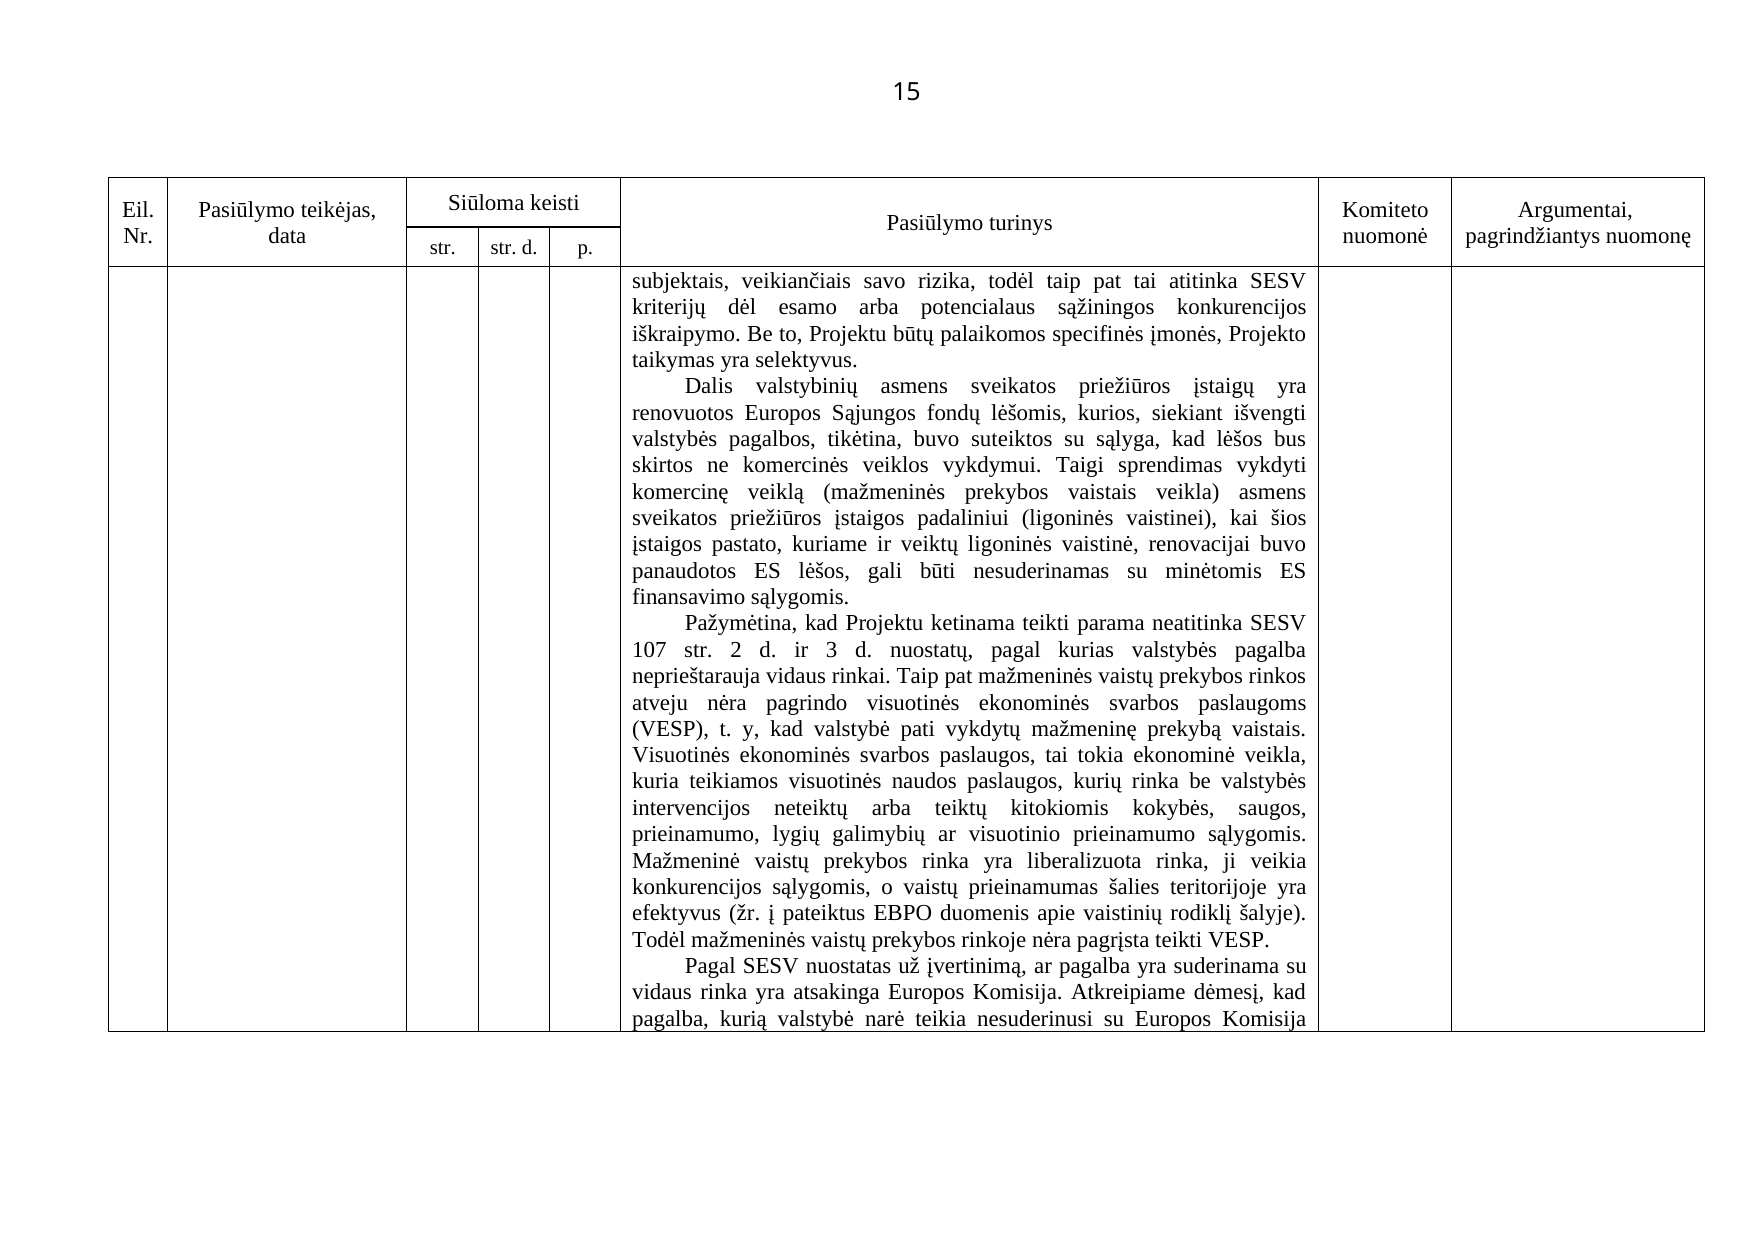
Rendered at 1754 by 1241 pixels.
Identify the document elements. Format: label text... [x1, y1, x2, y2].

table_cell [479, 267, 549, 1031]
table_header Pasiūlymo teikėjas, data [168, 178, 406, 266]
table_cell p. [550, 228, 620, 266]
table_cell str. [407, 228, 478, 266]
table_header Pasiūlymo turinys [621, 178, 1318, 266]
table_cell [109, 267, 167, 1031]
table_header Argumentai, pagrindžiantys nuomonę [1452, 178, 1704, 266]
table_cell [550, 267, 620, 1031]
table_cell [1452, 267, 1704, 1031]
table_header Siūloma keisti [407, 178, 620, 226]
table_cell str. d. [479, 228, 549, 266]
table_header Komiteto nuomonė [1319, 178, 1451, 266]
table_cell [407, 267, 478, 1031]
table_cell [1319, 267, 1451, 1031]
table_cell [168, 267, 406, 1031]
table_header Eil. Nr. [109, 178, 167, 266]
